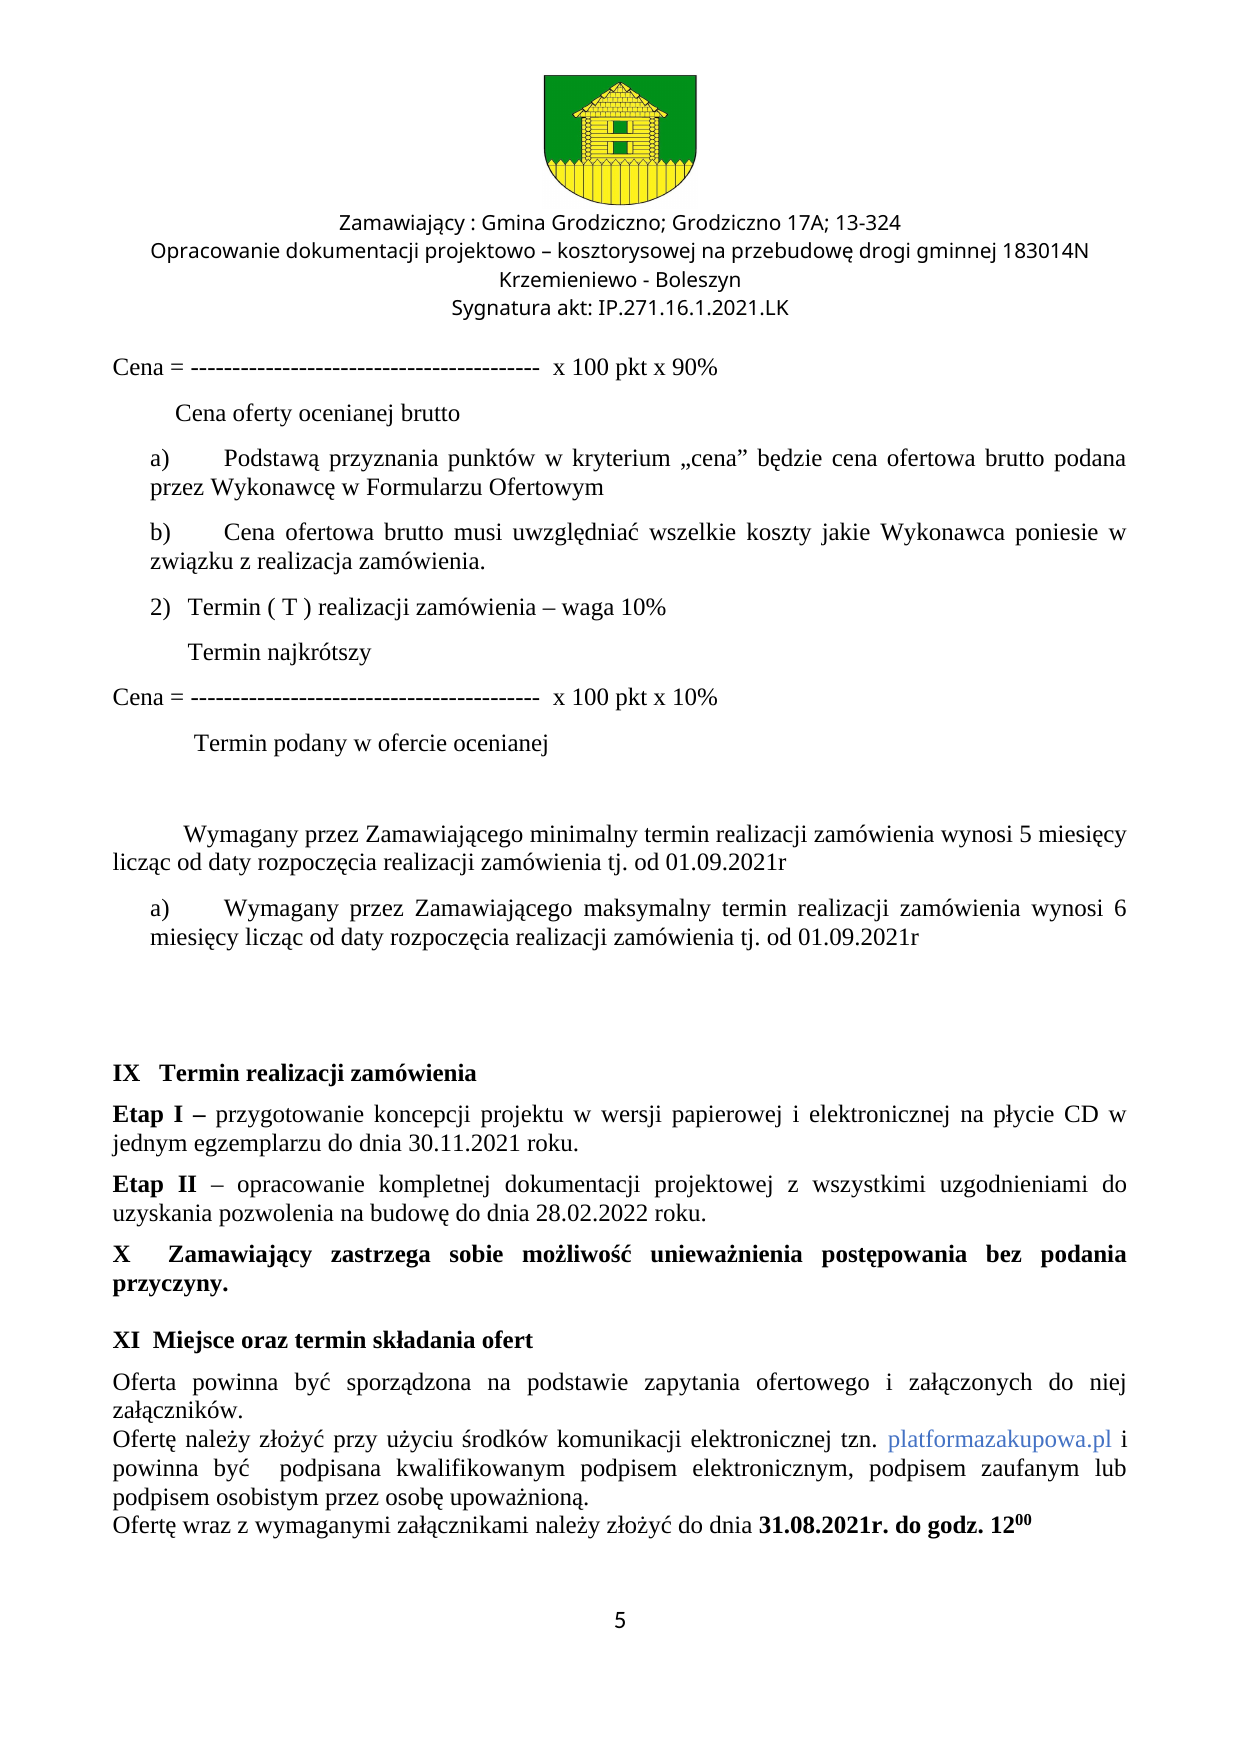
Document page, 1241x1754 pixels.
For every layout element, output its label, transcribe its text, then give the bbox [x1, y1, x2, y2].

list Podstawą przyznania punktów w kryterium „cena” będzie cena ofertowa brutto podana przez Wykonawcę w Formularzu Ofertowym [150, 443, 1128, 501]
list Wymagany przez Zamawiającego maksymalny termin realizacji zamówienia wynosi 6 miesięcy licząc od daty rozpoczęcia realizacji zamówienia tj. od 01.09.2021r [150, 893, 1128, 950]
text Termin podany w ofercie ocenianej [112, 728, 1128, 757]
text Cena = ------------------------------------------ x 100 pkt x 10% [112, 682, 1128, 711]
list Etap I – przygotowanie koncepcji projektu w wersji papierowej i elektronicznej na płycie CD w jednym egzemplarzu do dnia 30.11.2021 roku. [112, 1099, 1128, 1157]
text Wymagany przez Zamawiającego minimalny termin realizacji zamówienia wynosi 5 miesięcy licząc od daty rozpoczęcia realizacji zamówienia tj. od 01.09.2021r [112, 819, 1128, 876]
text Oferta powinna być sporządzona na podstawie zapytania ofertowego i załączonych do niej załączników. [112, 1367, 1128, 1424]
list Termin ( T ) realizacji zamówienia – waga 10% [150, 592, 1128, 620]
text Cena = ------------------------------------------ x 100 pkt x 90% [112, 352, 1128, 381]
text XI Miejsce oraz termin składania ofert [112, 1325, 1128, 1354]
text Cena oferty ocenianej brutto [112, 398, 1128, 427]
list IX Termin realizacji zamówienia [112, 1058, 1128, 1087]
list Cena ofertowa brutto musi uwzględniać wszelkie koszty jakie Wykonawca poniesie w związku z realizacja zamówienia. [150, 517, 1128, 575]
list Etap II – opracowanie kompletnej dokumentacji projektowej z wszystkimi uzgodnieniami do uzyskania pozwolenia na budowę do dnia 28.02.2022 roku. [112, 1169, 1128, 1227]
text X Zamawiający zastrzega sobie możliwość unieważnienia postępowania bez podania przyczyny. [112, 1239, 1128, 1297]
text Termin najkrótszy [112, 637, 1128, 666]
text Ofertę należy złożyć przy użyciu środków komunikacji elektronicznej tzn. platformazakupowa.pl i powinna być podpisana kwalifikowanym podpisem elektronicznym, podpisem zaufanym lub podpisem osobistym przez osobę upoważnioną. [112, 1424, 1128, 1510]
text Ofertę wraz z wymaganymi załącznikami należy złożyć do dnia 31.08.2021r. do godz. 1200 [112, 1510, 1128, 1539]
